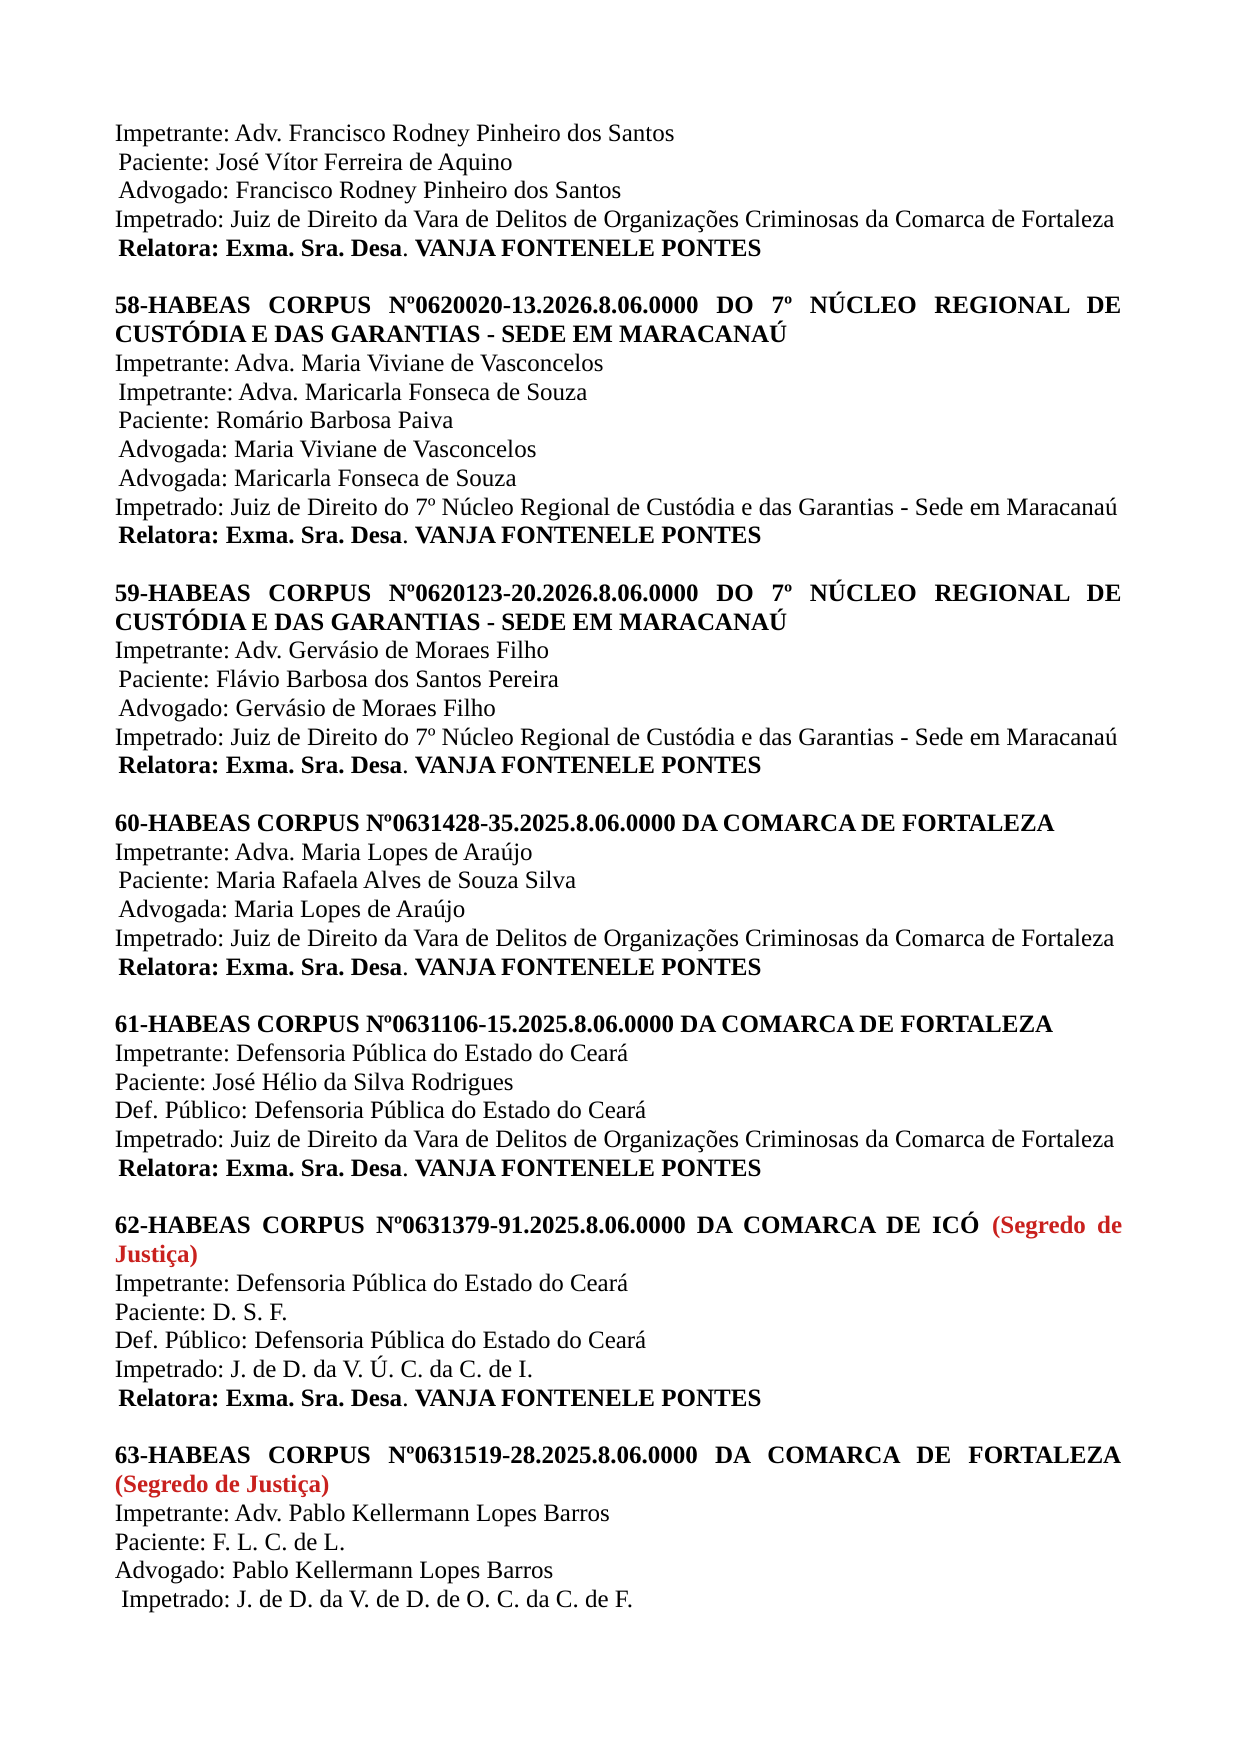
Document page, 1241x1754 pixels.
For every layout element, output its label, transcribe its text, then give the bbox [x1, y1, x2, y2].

text 59-HABEAS CORPUS Nº0620123-20.2026.8.06.0000 DO 7º NÚCLEO REGIONAL DE CUSTÓDIA E DAS GARANTIAS - SEDE EM MARACANAÚ [114, 578, 1122, 636]
text Impetrante: Defensoria Pública do Estado do Ceará [114, 1268, 1122, 1297]
text Impetrado: J. de D. da V. de D. de O. C. da C. de F. [114, 1584, 1122, 1613]
text Impetrante: Defensoria Pública do Estado do Ceará [114, 1038, 1122, 1067]
text Advogada: Maria Viviane de Vasconcelos [118, 434, 1122, 463]
text Advogado: Pablo Kellermann Lopes Barros [114, 1556, 1122, 1584]
text 61-HABEAS CORPUS Nº0631106-15.2025.8.06.0000 DA COMARCA DE FORTALEZA [114, 1009, 1122, 1038]
text Relatora: Exma. Sra. Desa. VANJA FONTENELE PONTES [118, 1153, 1122, 1182]
text Impetrante: Adv. Pablo Kellermann Lopes Barros [114, 1498, 1122, 1527]
text Impetrado: Juiz de Direito do 7º Núcleo Regional de Custódia e das Garantias - Sede em Maracanaú [114, 492, 1122, 521]
text Paciente: Maria Rafaela Alves de Souza Silva [118, 866, 1122, 894]
text Advogado: Gervásio de Moraes Filho [118, 693, 1122, 722]
text Paciente: José Hélio da Silva Rodrigues [114, 1067, 1122, 1096]
text Paciente: Romário Barbosa Paiva [118, 406, 1122, 434]
text Impetrado: Juiz de Direito do 7º Núcleo Regional de Custódia e das Garantias - Sede em Maracanaú [114, 722, 1122, 751]
text Impetrado: Juiz de Direito da Vara de Delitos de Organizações Criminosas da Comarca de Fortaleza [114, 1124, 1122, 1153]
text Impetrante: Adva. Maria Viviane de Vasconcelos [114, 348, 1122, 377]
text Impetrante: Adv. Francisco Rodney Pinheiro dos Santos [114, 118, 1122, 147]
text Impetrado: J. de D. da V. Ú. C. da C. de I. [114, 1354, 1122, 1383]
text 60-HABEAS CORPUS Nº0631428-35.2025.8.06.0000 DA COMARCA DE FORTALEZA [114, 808, 1122, 837]
text Impetrado: Juiz de Direito da Vara de Delitos de Organizações Criminosas da Comarca de Fortaleza [114, 923, 1122, 952]
text Relatora: Exma. Sra. Desa. VANJA FONTENELE PONTES [118, 952, 1122, 981]
text Paciente: F. L. C. de L. [114, 1527, 1122, 1556]
text Relatora: Exma. Sra. Desa. VANJA FONTENELE PONTES [118, 751, 1122, 779]
text Impetrante: Adva. Maricarla Fonseca de Souza [118, 377, 1122, 406]
text Relatora: Exma. Sra. Desa. VANJA FONTENELE PONTES [118, 521, 1122, 549]
text Relatora: Exma. Sra. Desa. VANJA FONTENELE PONTES [118, 233, 1122, 262]
text Paciente: D. S. F. [114, 1297, 1122, 1326]
text Paciente: José Vítor Ferreira de Aquino [118, 147, 1122, 176]
text Advogada: Maricarla Fonseca de Souza [118, 463, 1122, 492]
text 58-HABEAS CORPUS Nº0620020-13.2026.8.06.0000 DO 7º NÚCLEO REGIONAL DE CUSTÓDIA E DAS GARANTIAS - SEDE EM MARACANAÚ [114, 291, 1122, 348]
text Impetrante: Adva. Maria Lopes de Araújo [114, 837, 1122, 866]
text Def. Público: Defensoria Pública do Estado do Ceará [114, 1326, 1122, 1354]
text 62-HABEAS CORPUS Nº0631379-91.2025.8.06.0000 DA COMARCA DE ICÓ (Segredo de Justiça) [114, 1211, 1122, 1268]
text Def. Público: Defensoria Pública do Estado do Ceará [114, 1096, 1122, 1124]
text Paciente: Flávio Barbosa dos Santos Pereira [118, 664, 1122, 693]
text Relatora: Exma. Sra. Desa. VANJA FONTENELE PONTES [118, 1383, 1122, 1412]
text Impetrante: Adv. Gervásio de Moraes Filho [114, 636, 1122, 664]
text 63-HABEAS CORPUS Nº0631519-28.2025.8.06.0000 DA COMARCA DE FORTALEZA (Segredo de Justiça) [114, 1441, 1122, 1498]
text Impetrado: Juiz de Direito da Vara de Delitos de Organizações Criminosas da Comarca de Fortaleza [114, 204, 1122, 233]
text Advogado: Francisco Rodney Pinheiro dos Santos [118, 176, 1122, 204]
text Advogada: Maria Lopes de Araújo [118, 894, 1122, 923]
